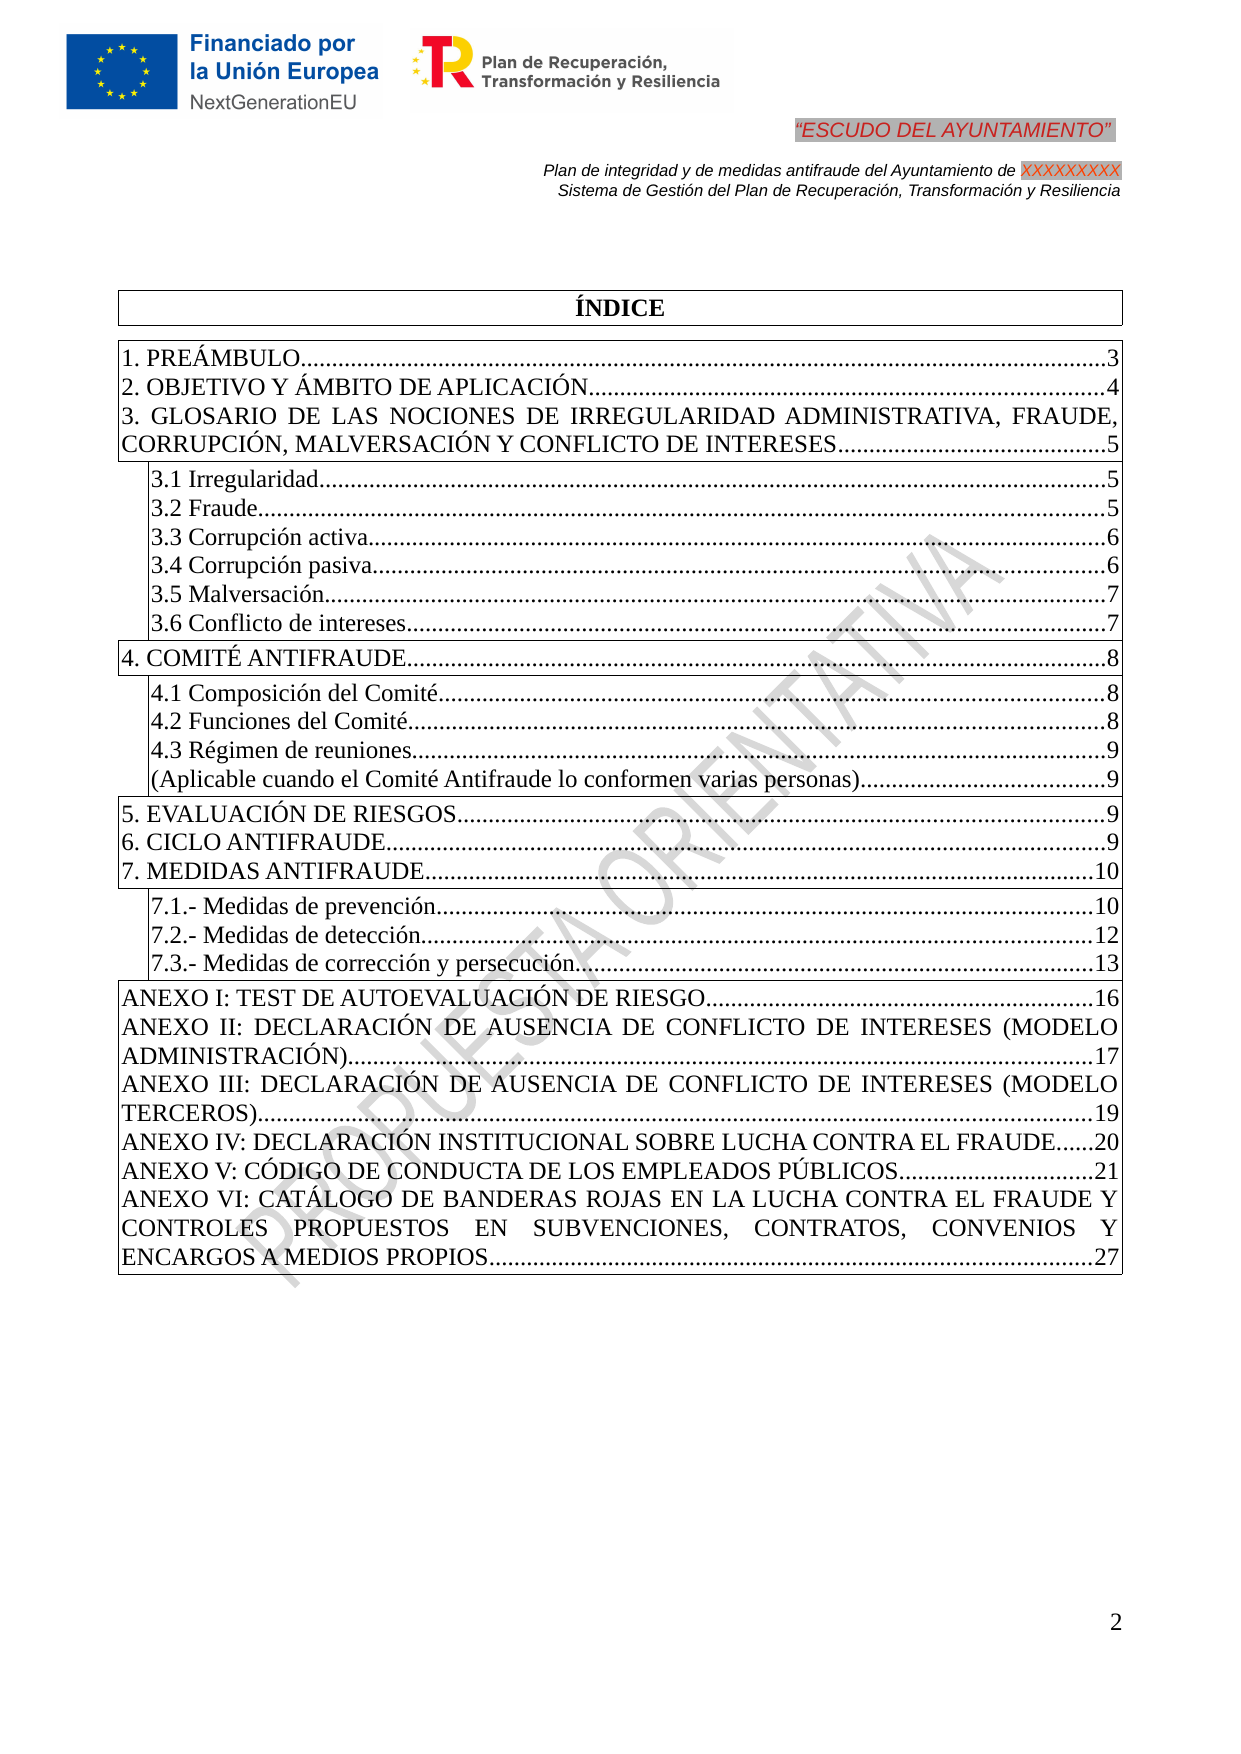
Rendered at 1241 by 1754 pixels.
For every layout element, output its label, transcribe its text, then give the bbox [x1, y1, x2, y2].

text ANEXO I: TEST DE AUTOEVALUACIÓN DE RIESGO 16 [487, 981, 1122, 1009]
text 7.2.- Medidas de detección 12 [575, 917, 1122, 946]
text 3.4 Corrupción pasiva. 6 [149, 548, 944, 576]
text 4. COMITÉ ANTIFRAUDE 8 [868, 641, 1122, 675]
text 4.2 Funciones del Comité 8 [845, 703, 1122, 732]
text 7.3.- Medidas de corrección y persecución 13 [588, 946, 1122, 980]
text 4. COMITÉ ANTIFRAUDE 8 [119, 641, 889, 675]
text 7. MEDIDAS ANTIFRAUDE 10 [674, 853, 1122, 888]
text ANEXO IV: DECLARACIÓN INSTITUCIONAL SOBRE LUCHA CONTRA EL FRAUDE. 20 [119, 1124, 401, 1153]
text 3.4 Corrupción pasiva. 6 [956, 548, 1122, 576]
text 7.1.- Medidas de prevención 10 [669, 889, 1122, 917]
text 4.3 Régimen de reuniones 9 [744, 745, 780, 761]
text 4.1 Composición del Comité 8 [789, 676, 834, 703]
text 4.3 Régimen de reuniones 9 [149, 732, 748, 761]
subtitle ÍNDICE [119, 291, 1122, 325]
text (Aplicable cuando el Comité Antifraude lo conformen varias personas) 9 [149, 761, 701, 796]
text ANEXO V: CÓDIGO DE CONDUCTA DE LOS EMPLEADOS PÚBLICOS. 21 [332, 1153, 388, 1182]
text 6. CICLO ANTIFRAUDE 9 [645, 824, 682, 853]
text (Aplicable cuando el Comité Antifraude lo conformen varias personas) 9 [702, 761, 783, 796]
text 3.5 Malversación. 7 [927, 576, 961, 605]
text 5. EVALUACIÓN DE RIESGOS 9 [119, 797, 706, 824]
text 7.1.- Medidas de prevención 10 [149, 889, 628, 917]
picture [409, 28, 734, 113]
text ANEXO IV: DECLARACIÓN INSTITUCIONAL SOBRE LUCHA CONTRA EL FRAUDE. 20 [405, 1124, 1122, 1153]
text 7. MEDIDAS ANTIFRAUDE 10 [119, 853, 607, 888]
text ANEXO I: TEST DE AUTOEVALUACIÓN DE RIESGO 16 [119, 981, 487, 1009]
text 7. MEDIDAS ANTIFRAUDE 10 [608, 859, 660, 888]
text 4.3 Régimen de reuniones 9 [784, 732, 1122, 761]
text ANEXO III: DECLARACIÓN DE AUSENCIA DE CONFLICTO DE INTERESES (MODELO TERCEROS) 19 [403, 1067, 467, 1112]
text 3.3 Corrupción activa. 6 [149, 519, 1122, 548]
text 4.2 Funciones del Comité 8 [804, 703, 851, 732]
text 7.2.- Medidas de detección 12 [562, 919, 595, 946]
text 1. PREÁMBULO 3 [119, 341, 1122, 369]
text ANEXO VI: CATÁLOGO DE BANDERAS ROJAS EN LA LUCHA CONTRA EL FRAUDE Y CONTROLES PROPUESTOS EN SUBVENCIONES, CONTRATOS, CONVENIOS Y ENCARGOS A MEDIOS PROPIOS 27 [119, 1182, 300, 1274]
text 3. GLOSARIO DE LAS NOCIONES DE IRREGULARIDAD ADMINISTRATIVA, FRAUDE, CORRUPCIÓN, MALVERSACIÓN Y CONFLICTO DE INTERESES 5 [119, 398, 1122, 461]
text 4.1 Composición del Comité 8 [847, 676, 1122, 703]
text (Aplicable cuando el Comité Antifraude lo conformen varias personas) 9 [760, 761, 1122, 796]
text 3.4 Corrupción pasiva. 6 [937, 548, 968, 576]
text 5. EVALUACIÓN DE RIESGOS 9 [727, 797, 1122, 824]
text 2. OBJETIVO Y ÁMBITO DE APLICACIÓN 4 [119, 369, 1122, 398]
text 3.6 Conflicto de intereses 7 [149, 605, 857, 640]
text 6. CICLO ANTIFRAUDE 9 [688, 824, 1122, 853]
text 3.6 Conflicto de intereses 7 [882, 605, 1122, 640]
text 4.2 Funciones del Comité 8 [149, 703, 819, 732]
text 7.2.- Medidas de detección 12 [149, 917, 568, 946]
text 4.1 Composición del Comité 8 [149, 676, 786, 703]
text 3.6 Conflicto de intereses 7 [852, 605, 903, 640]
text 7.3.- Medidas de corrección y persecución 13 [149, 946, 553, 980]
text 3.5 Malversación. 7 [961, 576, 1122, 605]
text 3.5 Malversación. 7 [149, 576, 934, 605]
text 7.3.- Medidas de corrección y persecución 13 [532, 946, 588, 980]
text ANEXO V: CÓDIGO DE CONDUCTA DE LOS EMPLEADOS PÚBLICOS. 21 [388, 1153, 1122, 1182]
text ANEXO V: CÓDIGO DE CONDUCTA DE LOS EMPLEADOS PÚBLICOS. 21 [119, 1153, 339, 1182]
text ANEXO VI: CATÁLOGO DE BANDERAS ROJAS EN LA LUCHA CONTRA EL FRAUDE Y CONTROLES PROPUESTOS EN SUBVENCIONES, CONTRATOS, CONVENIOS Y ENCARGOS A MEDIOS PROPIOS 27 [278, 1182, 1122, 1274]
text ANEXO III: DECLARACIÓN DE AUSENCIA DE CONFLICTO DE INTERESES (MODELO TERCEROS) 19 [399, 1067, 1122, 1124]
picture [58, 23, 384, 119]
text 4.3 Régimen de reuniones 9 [736, 732, 796, 757]
text 3.2 Fraude 5 [149, 490, 1122, 519]
text 5. EVALUACIÓN DE RIESGOS 9 [692, 797, 736, 824]
text 3.1 Irregularidad 5 [149, 462, 1122, 490]
text 7.1.- Medidas de prevención 10 [613, 889, 664, 915]
text 6. CICLO ANTIFRAUDE 9 [119, 824, 653, 853]
text 7. MEDIDAS ANTIFRAUDE 10 [637, 853, 688, 888]
text ANEXO III: DECLARACIÓN DE AUSENCIA DE CONFLICTO DE INTERESES (MODELO TERCEROS) 19 [119, 1067, 398, 1124]
text ANEXO II: DECLARACIÓN DE AUSENCIA DE CONFLICTO DE INTERESES (MODELO ADMINISTRACIÓN). 17 [119, 1009, 471, 1067]
text ANEXO II: DECLARACIÓN DE AUSENCIA DE CONFLICTO DE INTERESES (MODELO ADMINISTRACIÓN). 17 [452, 1009, 1122, 1067]
